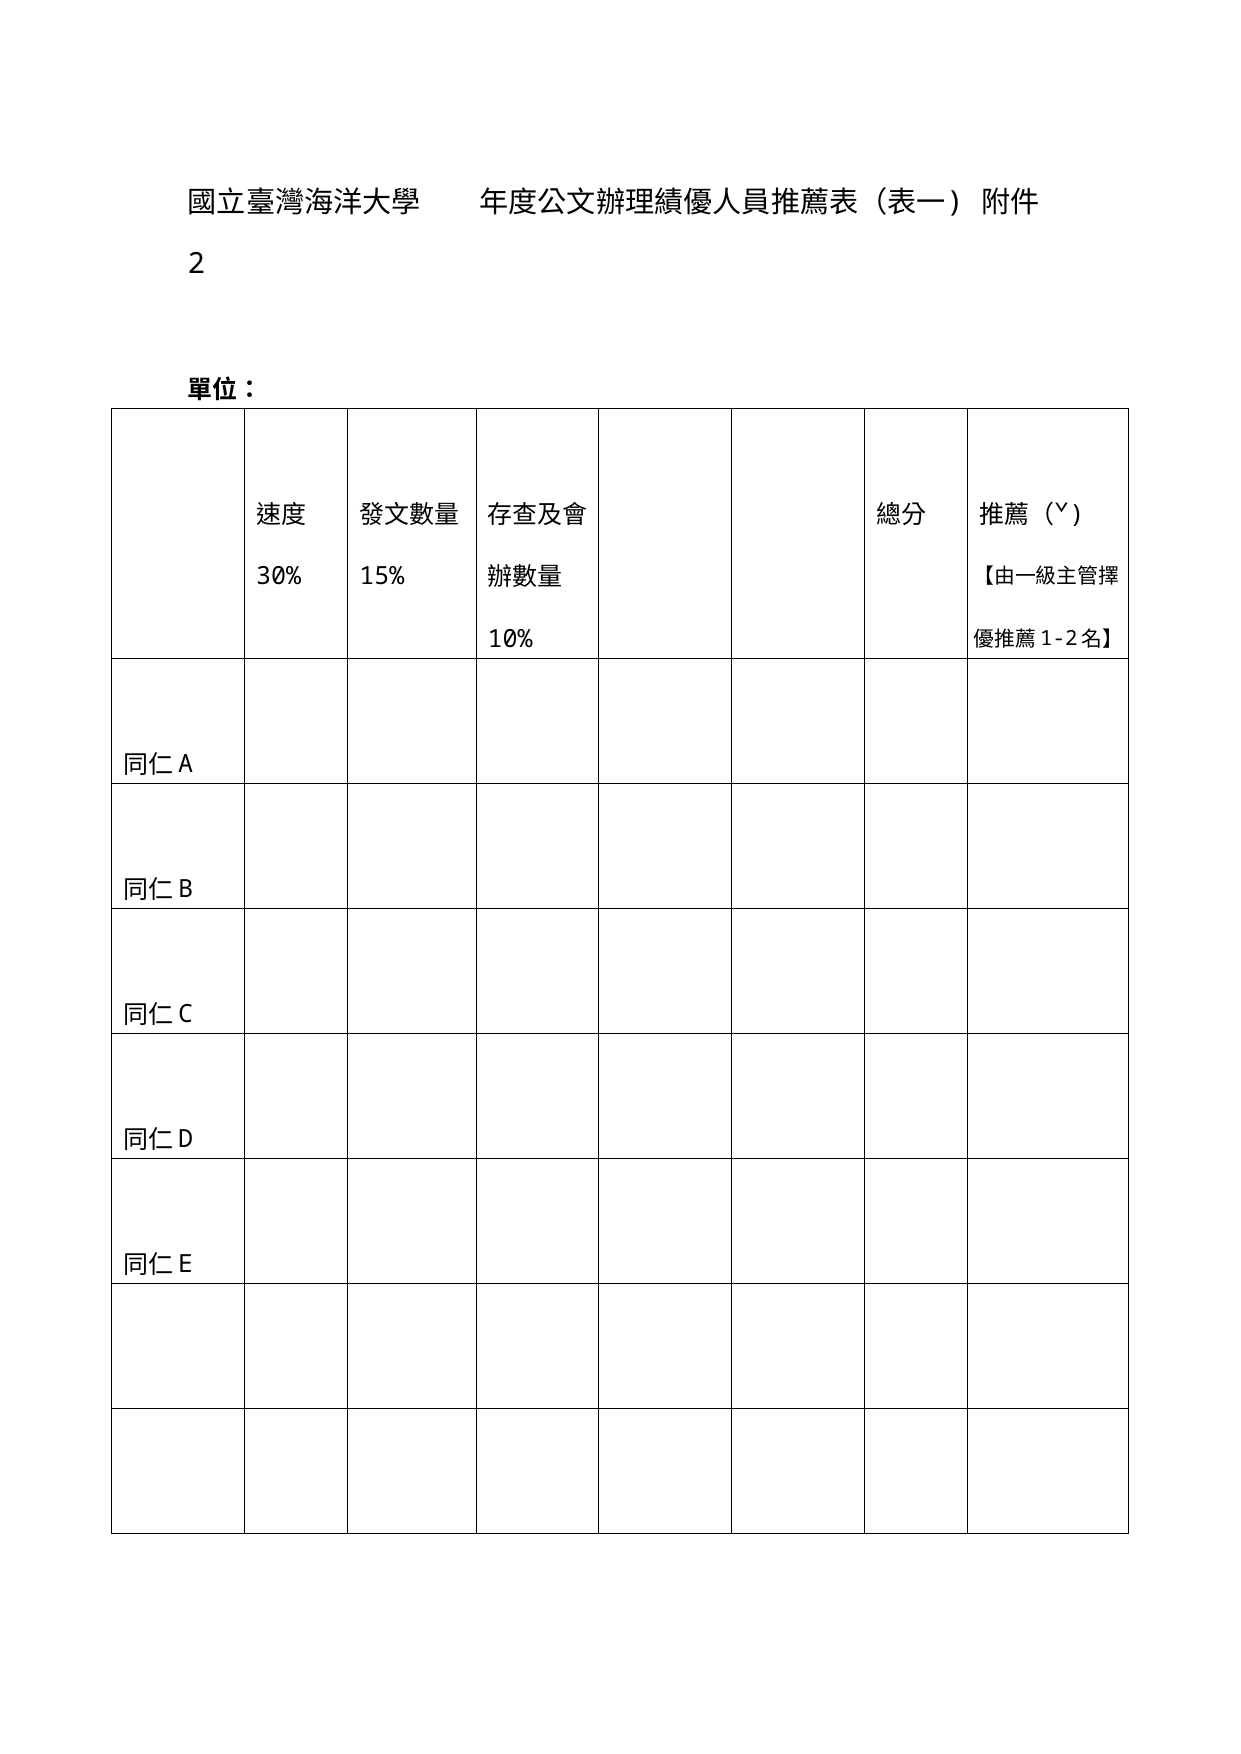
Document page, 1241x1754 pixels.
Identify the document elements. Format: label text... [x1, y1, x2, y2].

table_cell [477, 1034, 598, 1158]
table_cell [245, 659, 347, 783]
table_cell [865, 1159, 967, 1283]
table_cell [348, 1284, 476, 1408]
table_cell [732, 1159, 864, 1283]
table_cell [245, 784, 347, 908]
table_cell [968, 909, 1128, 1033]
table_header [732, 409, 864, 658]
table_cell [732, 909, 864, 1033]
table_cell [245, 1284, 347, 1408]
text 國立臺灣海洋大學 年度公文辦理績優人員推薦表（表一) 附件2 [187, 158, 1053, 283]
table_header [112, 409, 244, 658]
table_header 存查及會辦數量 10% [477, 409, 598, 658]
table_cell [112, 1409, 244, 1533]
table_cell [245, 909, 347, 1033]
table_cell [968, 659, 1128, 783]
table_cell [599, 909, 731, 1033]
table_header 總分 [865, 409, 967, 658]
table_header [599, 409, 731, 658]
table_cell [865, 909, 967, 1033]
table_cell [865, 659, 967, 783]
table_cell 同仁C [112, 909, 244, 1033]
table_cell [348, 1159, 476, 1283]
table_cell [732, 659, 864, 783]
table_cell [599, 1159, 731, 1283]
table_cell [732, 1284, 864, 1408]
table_header 發文數量 15% [348, 409, 476, 658]
table_cell [732, 1409, 864, 1533]
table_cell [968, 784, 1128, 908]
table_cell [865, 784, 967, 908]
table_cell [865, 1284, 967, 1408]
table_cell [865, 1409, 967, 1533]
table_cell [968, 1409, 1128, 1533]
text 單位： [187, 346, 1053, 408]
table_cell [599, 1409, 731, 1533]
table_cell [599, 1284, 731, 1408]
table_cell [599, 659, 731, 783]
table_cell [968, 1159, 1128, 1283]
table_cell [245, 1159, 347, 1283]
table_cell [348, 1409, 476, 1533]
table_cell [477, 659, 598, 783]
table_cell 同仁B [112, 784, 244, 908]
table_cell [732, 1034, 864, 1158]
table_cell [245, 1034, 347, 1158]
table_cell [348, 784, 476, 908]
table_cell [732, 784, 864, 908]
table_cell [599, 784, 731, 908]
table_cell [348, 659, 476, 783]
table_cell 同仁A [112, 659, 244, 783]
table_cell 同仁E [112, 1159, 244, 1283]
table_cell 同仁D [112, 1034, 244, 1158]
table_cell [245, 1409, 347, 1533]
table_cell [968, 1284, 1128, 1408]
table_cell [477, 1409, 598, 1533]
table_header 推薦（ˇ) 【由一級主管擇優推薦1-2名】 [968, 409, 1128, 658]
table_cell [348, 1034, 476, 1158]
table_cell [477, 1284, 598, 1408]
table_cell [112, 1284, 244, 1408]
table_cell [477, 1159, 598, 1283]
table_cell [968, 1034, 1128, 1158]
table_cell [477, 909, 598, 1033]
table_cell [599, 1034, 731, 1158]
table_cell [865, 1034, 967, 1158]
table_cell [348, 909, 476, 1033]
table_cell [477, 784, 598, 908]
table_header 速度 30% [245, 409, 347, 658]
